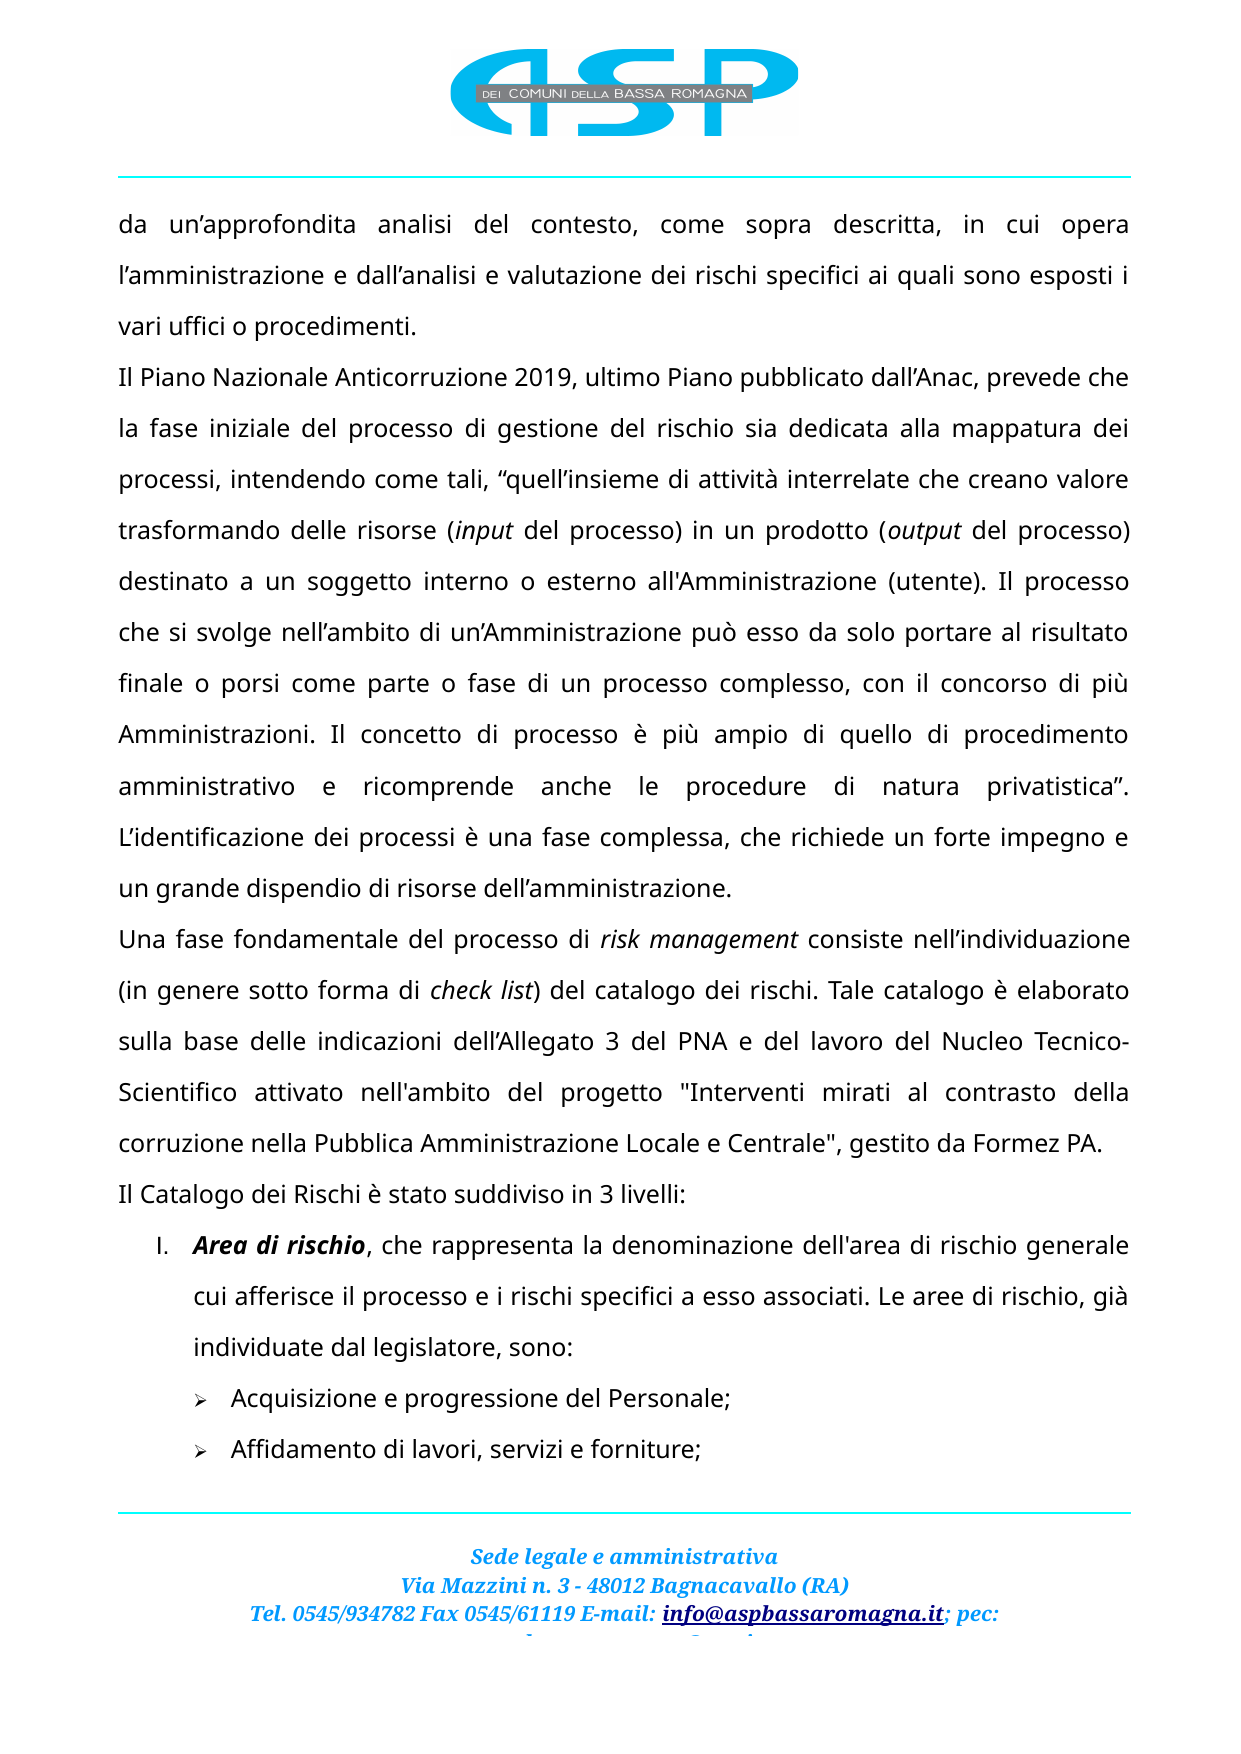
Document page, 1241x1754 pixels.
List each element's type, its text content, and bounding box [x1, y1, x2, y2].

list Area di rischio, che rappresenta la denominazione dell'area di rischio generale cui afferisce il processo e i rischi specifici a esso associati. Le aree di rischio, già individuate dal legislatore, sono: [156, 1228, 1131, 1364]
text Il Catalogo dei Rischi è stato suddiviso in 3 livelli: [118, 1177, 1131, 1211]
text da un’approfondita analisi del contesto, come sopra descritta, in cui opera l’amministrazione e dall’analisi e valutazione dei rischi specifici ai quali sono esposti i vari uffici o procedimenti. [118, 207, 1131, 343]
text Una fase fondamentale del processo di risk management consiste nell’individuazione (in genere sotto forma di check list) del catalogo dei rischi. Tale catalogo è elaborato sulla base delle indicazioni dell’Allegato 3 del PNA e del lavoro del Nucleo Tecnico-Scientifico attivato nell'ambito del progetto "Interventi mirati al contrasto della corruzione nella Pubblica Amministrazione Locale e Centrale", gestito da Formez PA. [118, 921, 1131, 1159]
list Affidamento di lavori, servizi e forniture; [193, 1432, 1131, 1466]
text Il Piano Nazionale Anticorruzione 2019, ultimo Piano pubblicato dall’Anac, prevede che la fase iniziale del processo di gestione del rischio sia dedicata alla mappatura dei processi, intendendo come tali, “quell’insieme di attività interrelate che creano valore trasformando delle risorse (input del processo) in un prodotto (output del processo) destinato a un soggetto interno o esterno all'Amministrazione (utente). Il processo che si svolge nell’ambito di un’Amministrazione può esso da solo portare al risultato finale o porsi come parte o fase di un processo complesso, con il concorso di più Amministrazioni. Il concetto di processo è più ampio di quello di procedimento amministrativo e ricomprende anche le procedure di natura privatistica”. L’identificazione dei processi è una fase complessa, che richiede un forte impegno e un grande dispendio di risorse dell’amministrazione. [118, 360, 1131, 904]
list Acquisizione e progressione del Personale; [193, 1381, 1131, 1415]
